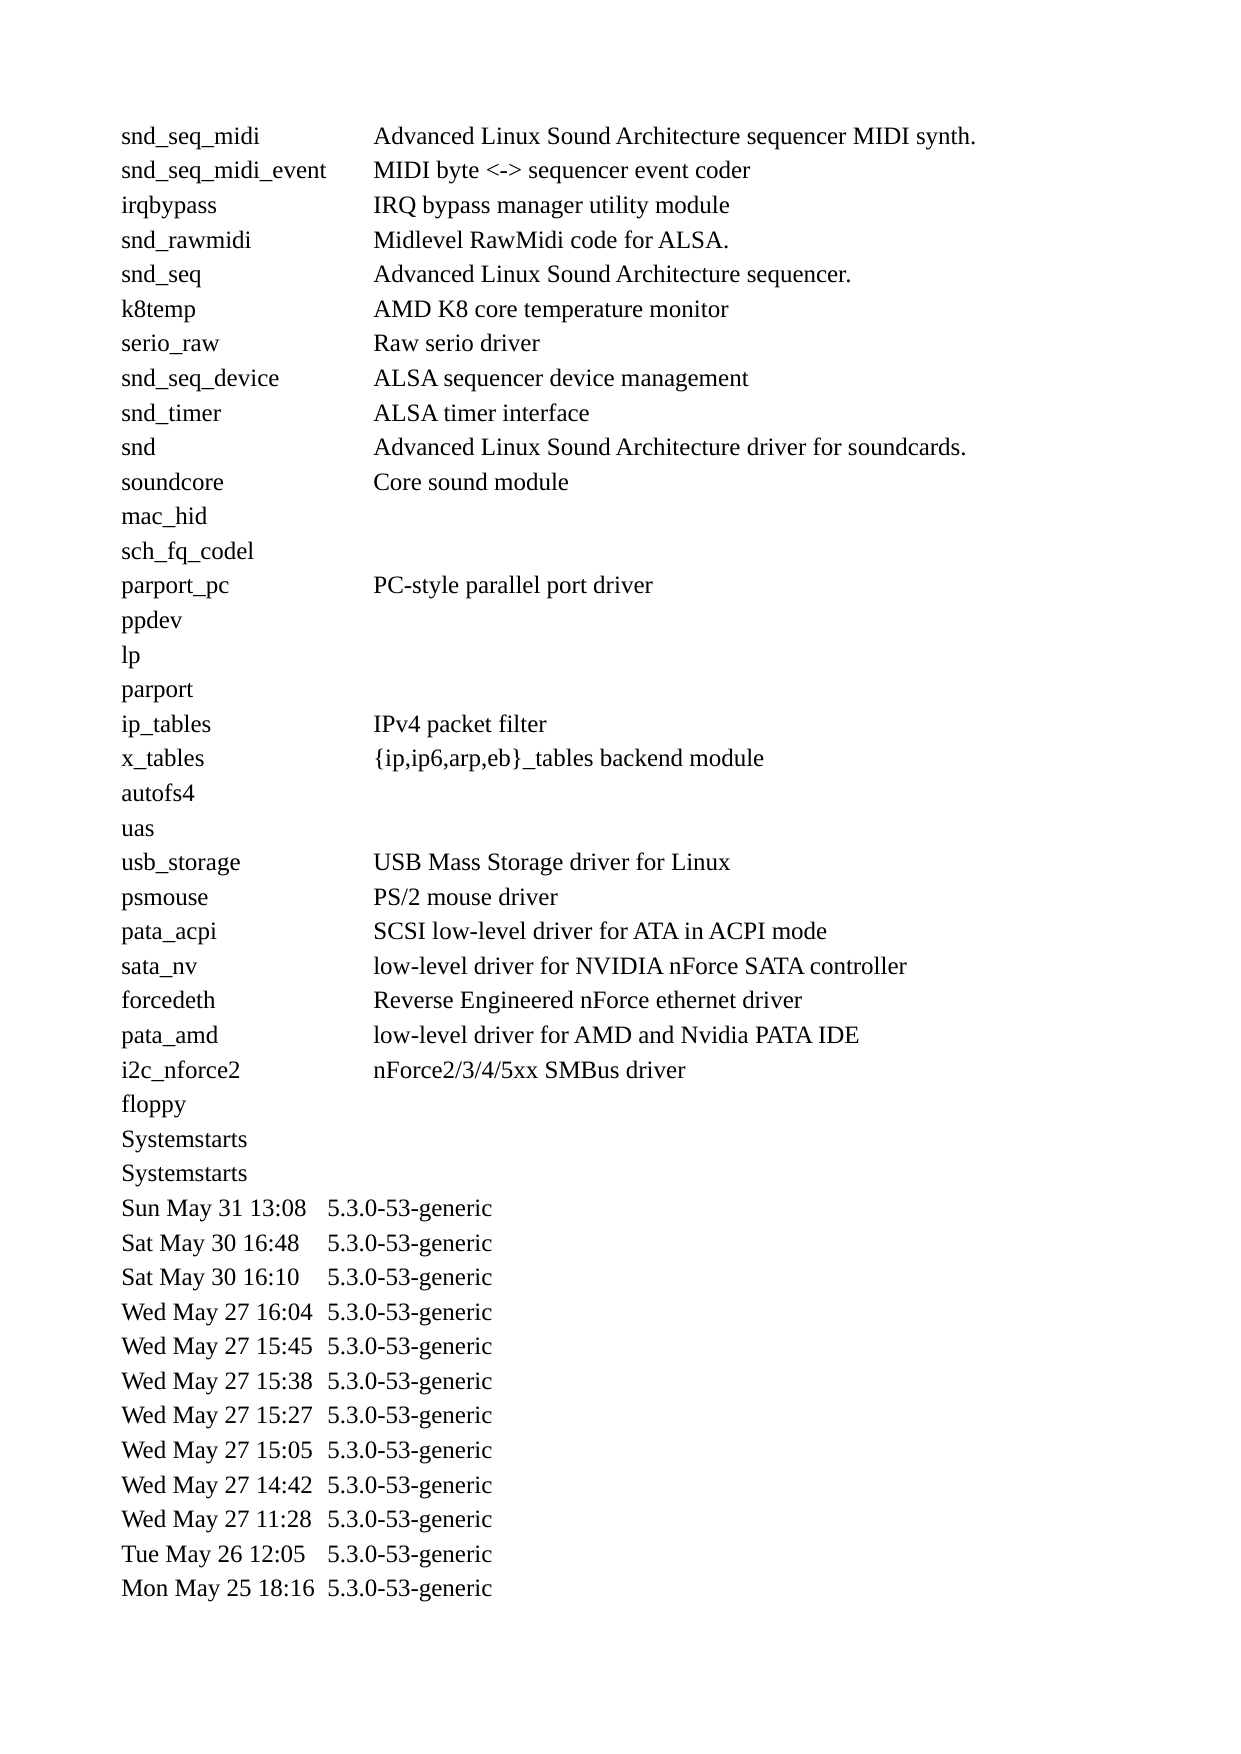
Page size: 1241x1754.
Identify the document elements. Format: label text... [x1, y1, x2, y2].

table_cell PC-style parallel port driver [370, 568, 989, 602]
table_cell [370, 671, 989, 706]
table_cell k8temp [118, 291, 370, 326]
table_cell 5.3.0-53-generic [324, 1225, 505, 1259]
table_cell IRQ bypass manager utility module [370, 187, 989, 222]
table_cell parport [118, 671, 370, 706]
table_cell snd_seq_midi_event [118, 153, 370, 187]
table_cell Advanced Linux Sound Architecture sequencer. [370, 256, 989, 291]
table_cell pata_amd [118, 1017, 370, 1052]
table_cell ip_tables [118, 706, 370, 741]
table_cell [370, 602, 989, 637]
table_cell 5.3.0-53-generic [324, 1536, 505, 1571]
table_cell Wed May 27 15:45 [118, 1329, 324, 1363]
table_cell 5.3.0-53-generic [324, 1432, 505, 1467]
table_cell [370, 533, 989, 568]
table_cell AMD K8 core temperature monitor [370, 291, 989, 326]
table_cell snd_rawmidi [118, 222, 370, 256]
table_cell Advanced Linux Sound Architecture sequencer MIDI synth. [370, 118, 989, 153]
table_cell 5.3.0-53-generic [324, 1571, 505, 1605]
table_cell USB Mass Storage driver for Linux [370, 844, 989, 879]
table_cell Sun May 31 13:08 [118, 1190, 324, 1225]
table_cell mac_hid [118, 499, 370, 533]
table_cell ALSA timer interface [370, 395, 989, 429]
table_cell [370, 775, 989, 810]
table_cell [370, 499, 989, 533]
table_cell Midlevel RawMidi code for ALSA. [370, 222, 989, 256]
table_cell Sat May 30 16:48 [118, 1225, 324, 1259]
table_cell forcedeth [118, 983, 370, 1017]
table_cell Wed May 27 11:28 [118, 1501, 324, 1536]
table_cell Tue May 26 12:05 [118, 1536, 324, 1571]
table_cell low-level driver for AMD and Nvidia PATA IDE [370, 1017, 989, 1052]
table_cell snd_seq [118, 256, 370, 291]
table_cell parport_pc [118, 568, 370, 602]
table_cell Wed May 27 15:05 [118, 1432, 324, 1467]
table_cell Reverse Engineered nForce ethernet driver [370, 983, 989, 1017]
table_cell Wed May 27 16:04 [118, 1294, 324, 1328]
table_cell irqbypass [118, 187, 370, 222]
table_cell 5.3.0-53-generic [324, 1467, 505, 1501]
table_cell x_tables [118, 741, 370, 775]
table_cell Core sound module [370, 464, 989, 498]
table_cell uas [118, 810, 370, 844]
table_cell snd_seq_device [118, 360, 370, 395]
table_cell {ip,ip6,arp,eb}_tables backend module [370, 741, 989, 775]
table_cell serio_raw [118, 326, 370, 360]
table_cell snd [118, 429, 370, 464]
table_cell Raw serio driver [370, 326, 989, 360]
table_cell PS/2 mouse driver [370, 879, 989, 913]
table_cell 5.3.0-53-generic [324, 1501, 505, 1536]
table_cell lp [118, 637, 370, 671]
table_cell [370, 637, 989, 671]
table_cell 5.3.0-53-generic [324, 1398, 505, 1432]
table_cell Wed May 27 15:38 [118, 1363, 324, 1398]
table_cell 5.3.0-53-generic [324, 1363, 505, 1398]
table_cell Wed May 27 14:42 [118, 1467, 324, 1501]
table_cell pata_acpi [118, 914, 370, 948]
table_cell MIDI byte <-> sequencer event coder [370, 153, 989, 187]
table_cell sch_fq_codel [118, 533, 370, 568]
table_cell snd_seq_midi [118, 118, 370, 153]
table_cell i2c_nforce2 [118, 1052, 370, 1086]
table_header Systemstarts [118, 1121, 505, 1156]
table_cell 5.3.0-53-generic [324, 1294, 505, 1328]
table_cell [370, 810, 989, 844]
table_cell 5.3.0-53-generic [324, 1329, 505, 1363]
table_cell SCSI low-level driver for ATA in ACPI mode [370, 914, 989, 948]
table_cell Sat May 30 16:10 [118, 1259, 324, 1294]
table_cell [370, 1086, 989, 1121]
table_cell 5.3.0-53-generic [324, 1259, 505, 1294]
table_cell floppy [118, 1086, 370, 1121]
table_cell usb_storage [118, 844, 370, 879]
table_cell IPv4 packet filter [370, 706, 989, 741]
table_cell ppdev [118, 602, 370, 637]
table_cell soundcore [118, 464, 370, 498]
table_cell psmouse [118, 879, 370, 913]
table_cell ALSA sequencer device management [370, 360, 989, 395]
table_cell Advanced Linux Sound Architecture driver for soundcards. [370, 429, 989, 464]
table_cell nForce2/3/4/5xx SMBus driver [370, 1052, 989, 1086]
table_cell Mon May 25 18:16 [118, 1571, 324, 1605]
table_cell sata_nv [118, 948, 370, 983]
table_cell Wed May 27 15:27 [118, 1398, 324, 1432]
table_cell snd_timer [118, 395, 370, 429]
table_cell low-level driver for NVIDIA nForce SATA controller [370, 948, 989, 983]
table_cell 5.3.0-53-generic [324, 1190, 505, 1225]
table_cell Systemstarts [118, 1156, 505, 1190]
table_cell autofs4 [118, 775, 370, 810]
